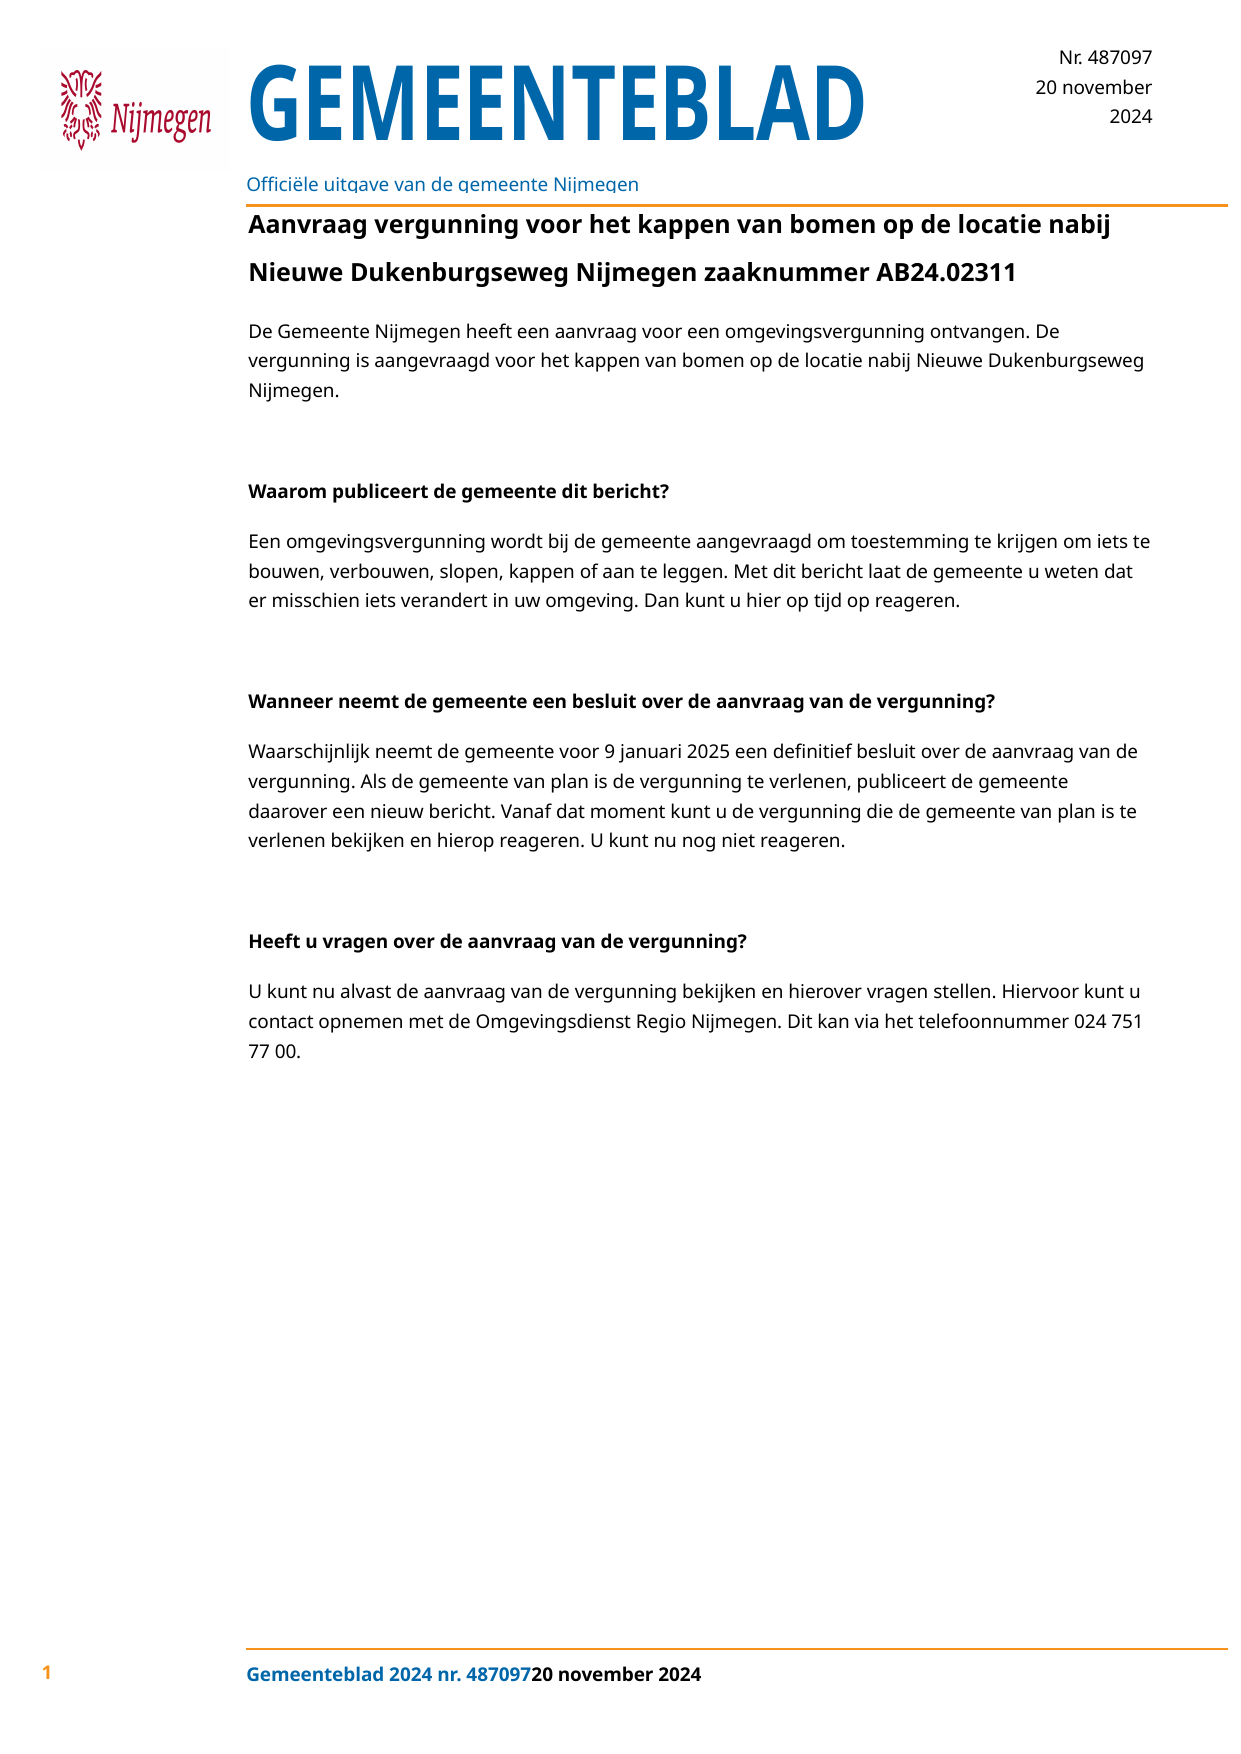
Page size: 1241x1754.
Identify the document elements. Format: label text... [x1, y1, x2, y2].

text De Gemeente Nijmegen heeft een aanvraag voor een omgevingsvergunning ontvangen. De vergunning is aangevraagd voor het kappen van bomen op de locatie nabij Nieuwe Dukenburgseweg Nijmegen. [248, 318, 1152, 403]
text Heeft u vragen over de aanvraag van de vergunning? [248, 928, 1152, 954]
text Een omgevingsvergunning wordt bij de gemeente aangevraagd om toestemming te krijgen om iets te bouwen, verbouwen, slopen, kappen of aan te leggen. Met dit bericht laat de gemeente u weten dat er misschien iets verandert in uw omgeving. Dan kunt u hier op tijd op reageren. [248, 528, 1152, 613]
picture [41, 47, 231, 172]
text Waarschijnlijk neemt de gemeente voor 9 januari 2025 een definitief besluit over de aanvraag van de vergunning. Als de gemeente van plan is de vergunning te verlenen, publiceert de gemeente daarover een nieuw bericht. Vanaf dat moment kunt u de vergunning die de gemeente van plan is te verlenen bekijken en hierop reageren. U kunt nu nog niet reageren. [248, 739, 1152, 853]
text Aanvraag vergunning voor het kappen van bomen op de locatie nabij Nieuwe Dukenburgseweg Nijmegen zaaknummer AB24.02311 [248, 207, 1152, 288]
text U kunt nu alvast de aanvraag van de vergunning bekijken en hierover vragen stellen. Hiervoor kunt u contact opnemen met de Omgevingsdienst Regio Nijmegen. Dit kan via het telefoonnummer 024 751 77 00. [248, 979, 1152, 1064]
text Wanneer neemt de gemeente een besluit over de aanvraag van de vergunning? [248, 688, 1152, 714]
text Waarom publiceert de gemeente dit bericht? [248, 478, 1152, 504]
